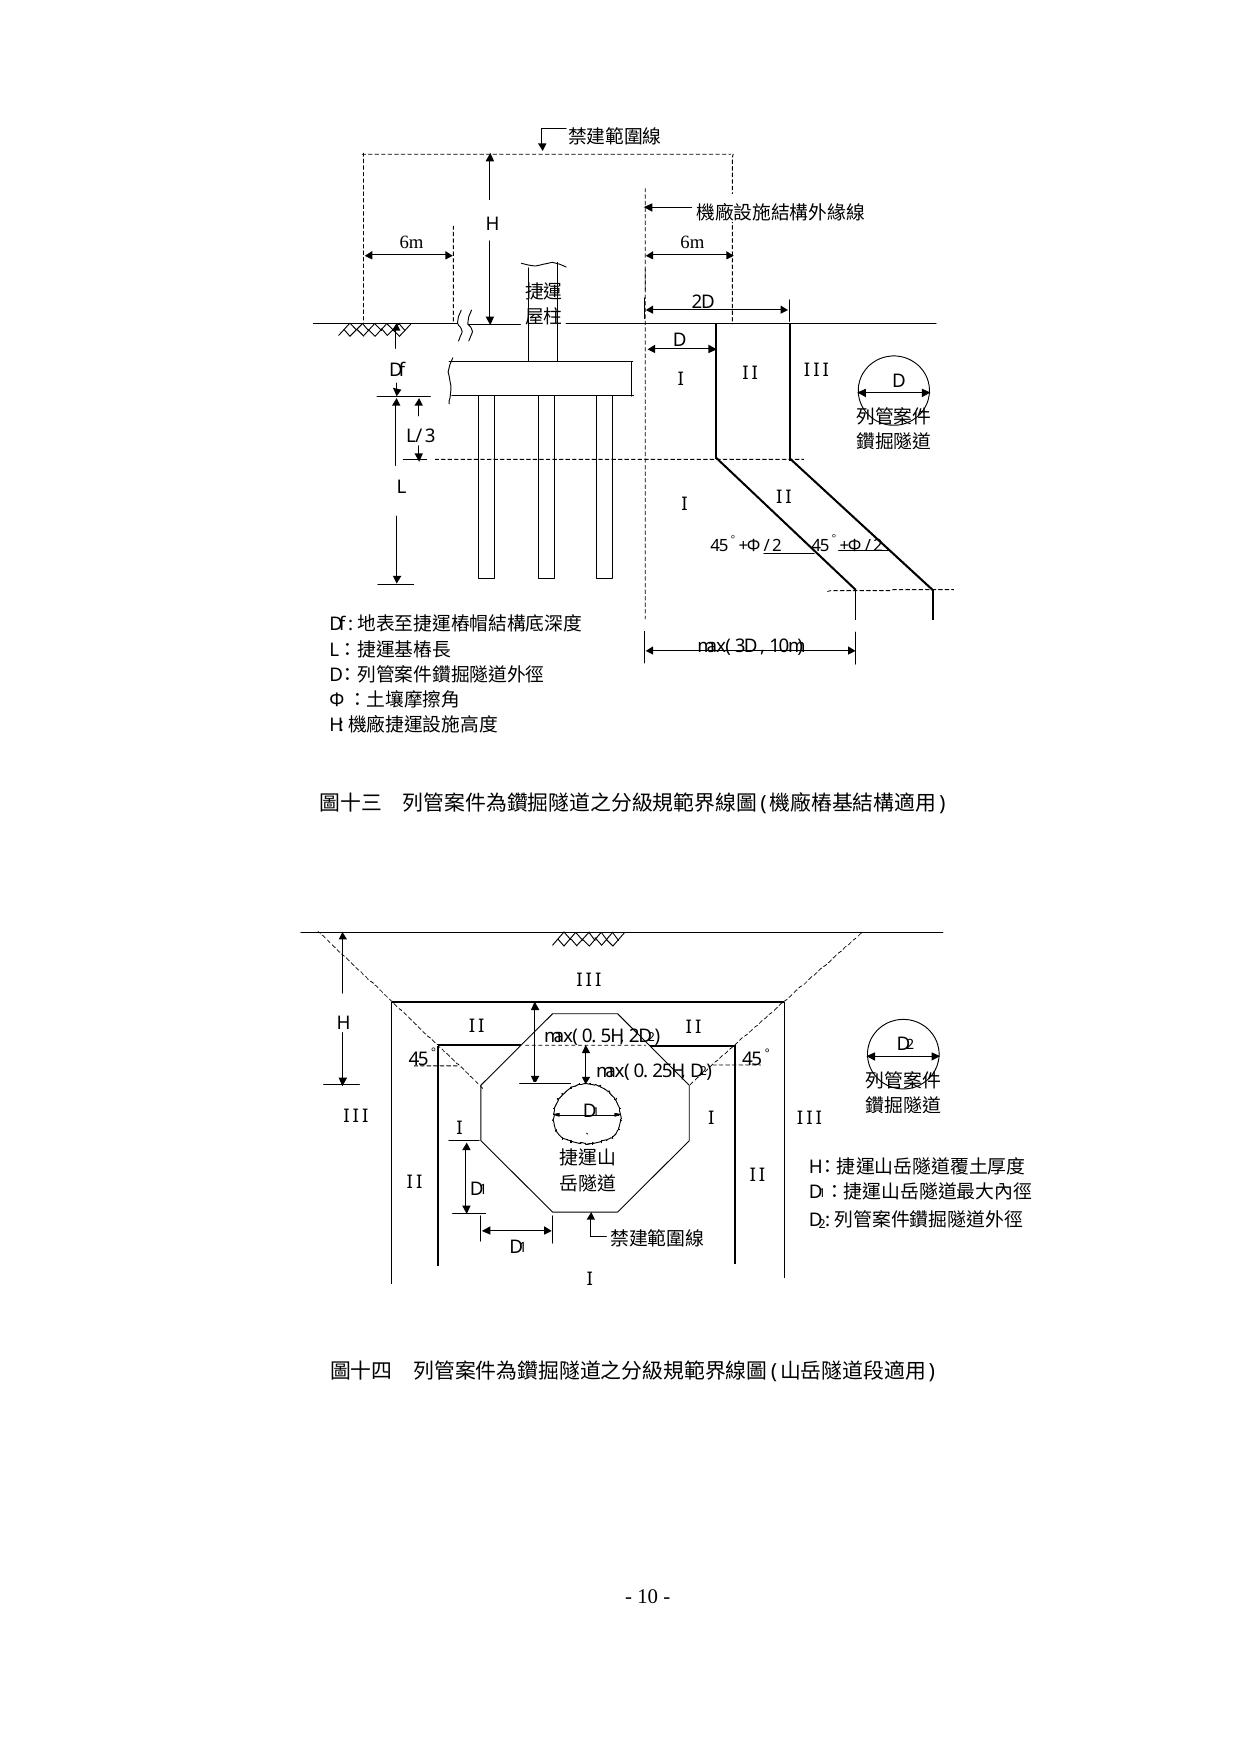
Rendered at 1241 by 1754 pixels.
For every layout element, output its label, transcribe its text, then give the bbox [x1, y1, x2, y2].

text 圖十四 列管案件為鑽掘隧道之分級規範界線圖(山岳隧道段適用) [175, 1354, 1093, 1384]
text 圖十三 列管案件為鑽掘隧道之分級規範界線圖(機廠樁基結構適用) [175, 787, 1093, 817]
